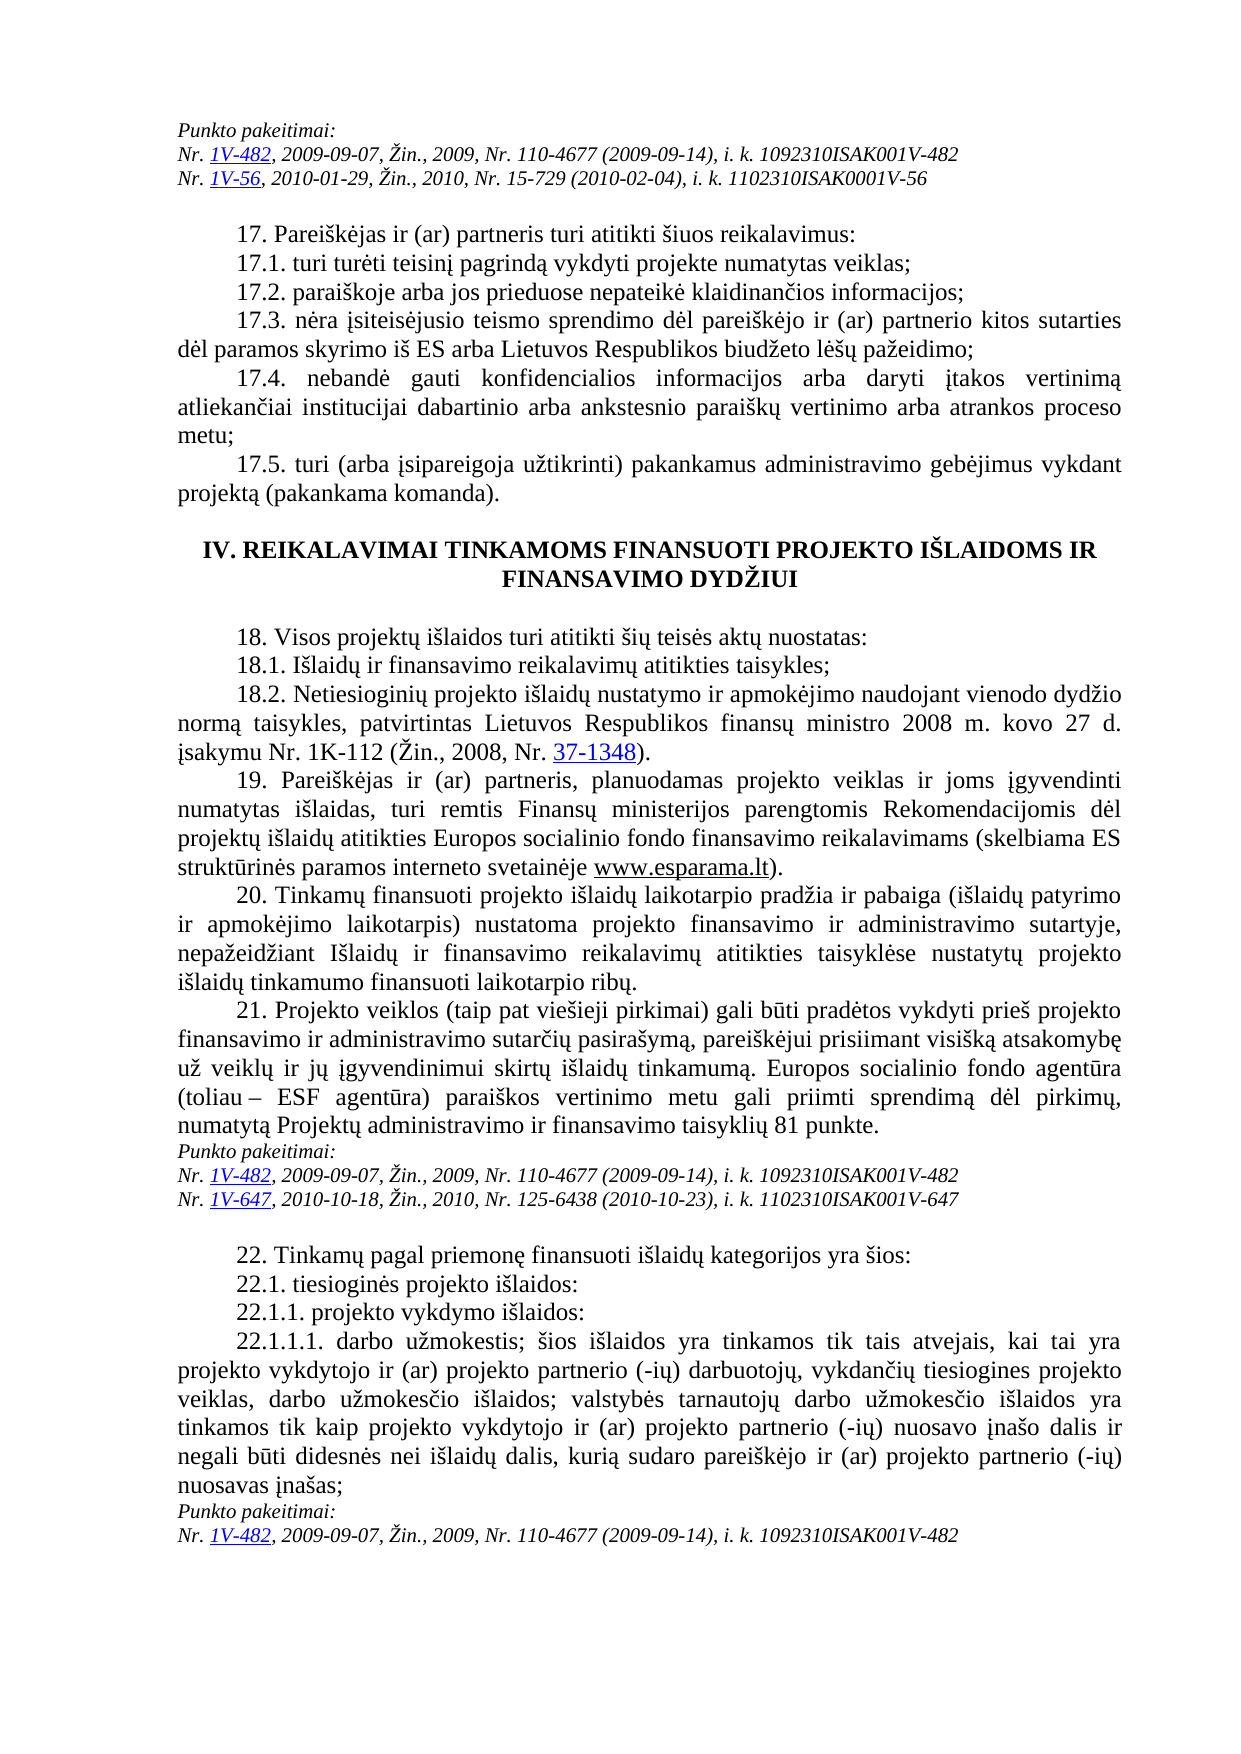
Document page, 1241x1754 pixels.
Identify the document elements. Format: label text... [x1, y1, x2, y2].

text 17.5. turi (arba įsipareigoja užtikrinti) pakankamus administravimo gebėjimus vykdant projektą (pakankama komanda). [177, 449, 1122, 507]
text 19. Pareiškėjas ir (ar) partneris, planuodamas projekto veiklas ir joms įgyvendinti numatytas išlaidas, turi remtis Finansų ministerijos parengtomis Rekomendacijomis dėl projektų išlaidų atitikties Europos socialinio fondo finansavimo reikalavimams (skelbiama ES struktūrinės paramos interneto svetainėje www.esparama.lt). [177, 765, 1122, 880]
text Punkto pakeitimai: [177, 118, 1122, 142]
text 17.1. turi turėti teisinį pagrindą vykdyti projekte numatytas veiklas; [177, 248, 1122, 277]
text 17. Pareiškėjas ir (ar) partneris turi atitikti šiuos reikalavimus: [177, 219, 1122, 248]
text 22.1. tiesioginės projekto išlaidos: [177, 1269, 1122, 1297]
text 21. Projekto veiklos (taip pat viešieji pirkimai) gali būti pradėtos vykdyti prieš projekto finansavimo ir administravimo sutarčių pasirašymą, pareiškėjui prisiimant visišką atsakomybę už veiklų ir jų įgyvendinimui skirtų išlaidų tinkamumą. Europos socialinio fondo agentūra (toliau – ESF agentūra) paraiškos vertinimo metu gali priimti sprendimą dėl pirkimų, numatytą Projektų administravimo ir finansavimo taisyklių 81 punkte. [177, 995, 1122, 1139]
text 18. Visos projektų išlaidos turi atitikti šių teisės aktų nuostatas: [177, 622, 1122, 650]
text 22.1.1.1. darbo užmokestis; šios išlaidos yra tinkamos tik tais atvejais, kai tai yra projekto vykdytojo ir (ar) projekto partnerio (-ių) darbuotojų, vykdančių tiesiogines projekto veiklas, darbo užmokesčio išlaidos; valstybės tarnautojų darbo užmokesčio išlaidos yra tinkamos tik kaip projekto vykdytojo ir (ar) projekto partnerio (-ių) nuosavo įnašo dalis ir negali būti didesnės nei išlaidų dalis, kurią sudaro pareiškėjo ir (ar) projekto partnerio (-ių) nuosavas įnašas; [177, 1326, 1122, 1499]
text Punkto pakeitimai: [177, 1139, 1122, 1163]
text 20. Tinkamų finansuoti projekto išlaidų laikotarpio pradžia ir pabaiga (išlaidų patyrimo ir apmokėjimo laikotarpis) nustatoma projekto finansavimo ir administravimo sutartyje, nepažeidžiant Išlaidų ir finansavimo reikalavimų atitikties taisyklėse nustatytų projekto išlaidų tinkamumo finansuoti laikotarpio ribų. [177, 880, 1122, 995]
text 17.3. nėra įsiteisėjusio teismo sprendimo dėl pareiškėjo ir (ar) partnerio kitos sutarties dėl paramos skyrimo iš ES arba Lietuvos Respublikos biudžeto lėšų pažeidimo; [177, 305, 1122, 363]
text Punkto pakeitimai: [177, 1499, 1122, 1523]
text 18.1. Išlaidų ir finansavimo reikalavimų atitikties taisykles; [177, 650, 1122, 679]
text Nr. 1V-56, 2010-01-29, Žin., 2010, Nr. 15-729 (2010-02-04), i. k. 1102310ISAK0001V-56 [177, 166, 1122, 190]
text Nr. 1V-482, 2009-09-07, Žin., 2009, Nr. 110-4677 (2009-09-14), i. k. 1092310ISAK001V-482 [177, 1163, 1122, 1187]
text 17.2. paraiškoje arba jos prieduose nepateikė klaidinančios informacijos; [177, 277, 1122, 305]
text 17.4. nebandė gauti konfidencialios informacijos arba daryti įtakos vertinimą atliekančiai institucijai dabartinio arba ankstesnio paraiškų vertinimo arba atrankos proceso metu; [177, 363, 1122, 449]
text 18.2. Netiesioginių projekto išlaidų nustatymo ir apmokėjimo naudojant vienodo dydžio normą taisykles, patvirtintas Lietuvos Respublikos finansų ministro 2008 m. kovo 27 d. įsakymu Nr. 1K-112 (Žin., 2008, Nr. 37-1348). [177, 679, 1122, 765]
text 22.1.1. projekto vykdymo išlaidos: [177, 1297, 1122, 1326]
text Nr. 1V-482, 2009-09-07, Žin., 2009, Nr. 110-4677 (2009-09-14), i. k. 1092310ISAK001V-482 [177, 142, 1122, 166]
text 22. Tinkamų pagal priemonę finansuoti išlaidų kategorijos yra šios: [177, 1240, 1122, 1269]
text Nr. 1V-482, 2009-09-07, Žin., 2009, Nr. 110-4677 (2009-09-14), i. k. 1092310ISAK001V-482 [177, 1523, 1122, 1547]
text Nr. 1V-647, 2010-10-18, Žin., 2010, Nr. 125-6438 (2010-10-23), i. k. 1102310ISAK001V-647 [177, 1187, 1122, 1211]
text IV. REIKALAVIMAI TINKAMOMS FINANSUOTI PROJEKTO IŠLAIDOMS IR FINANSAVIMO DYDŽIUI [177, 535, 1122, 593]
